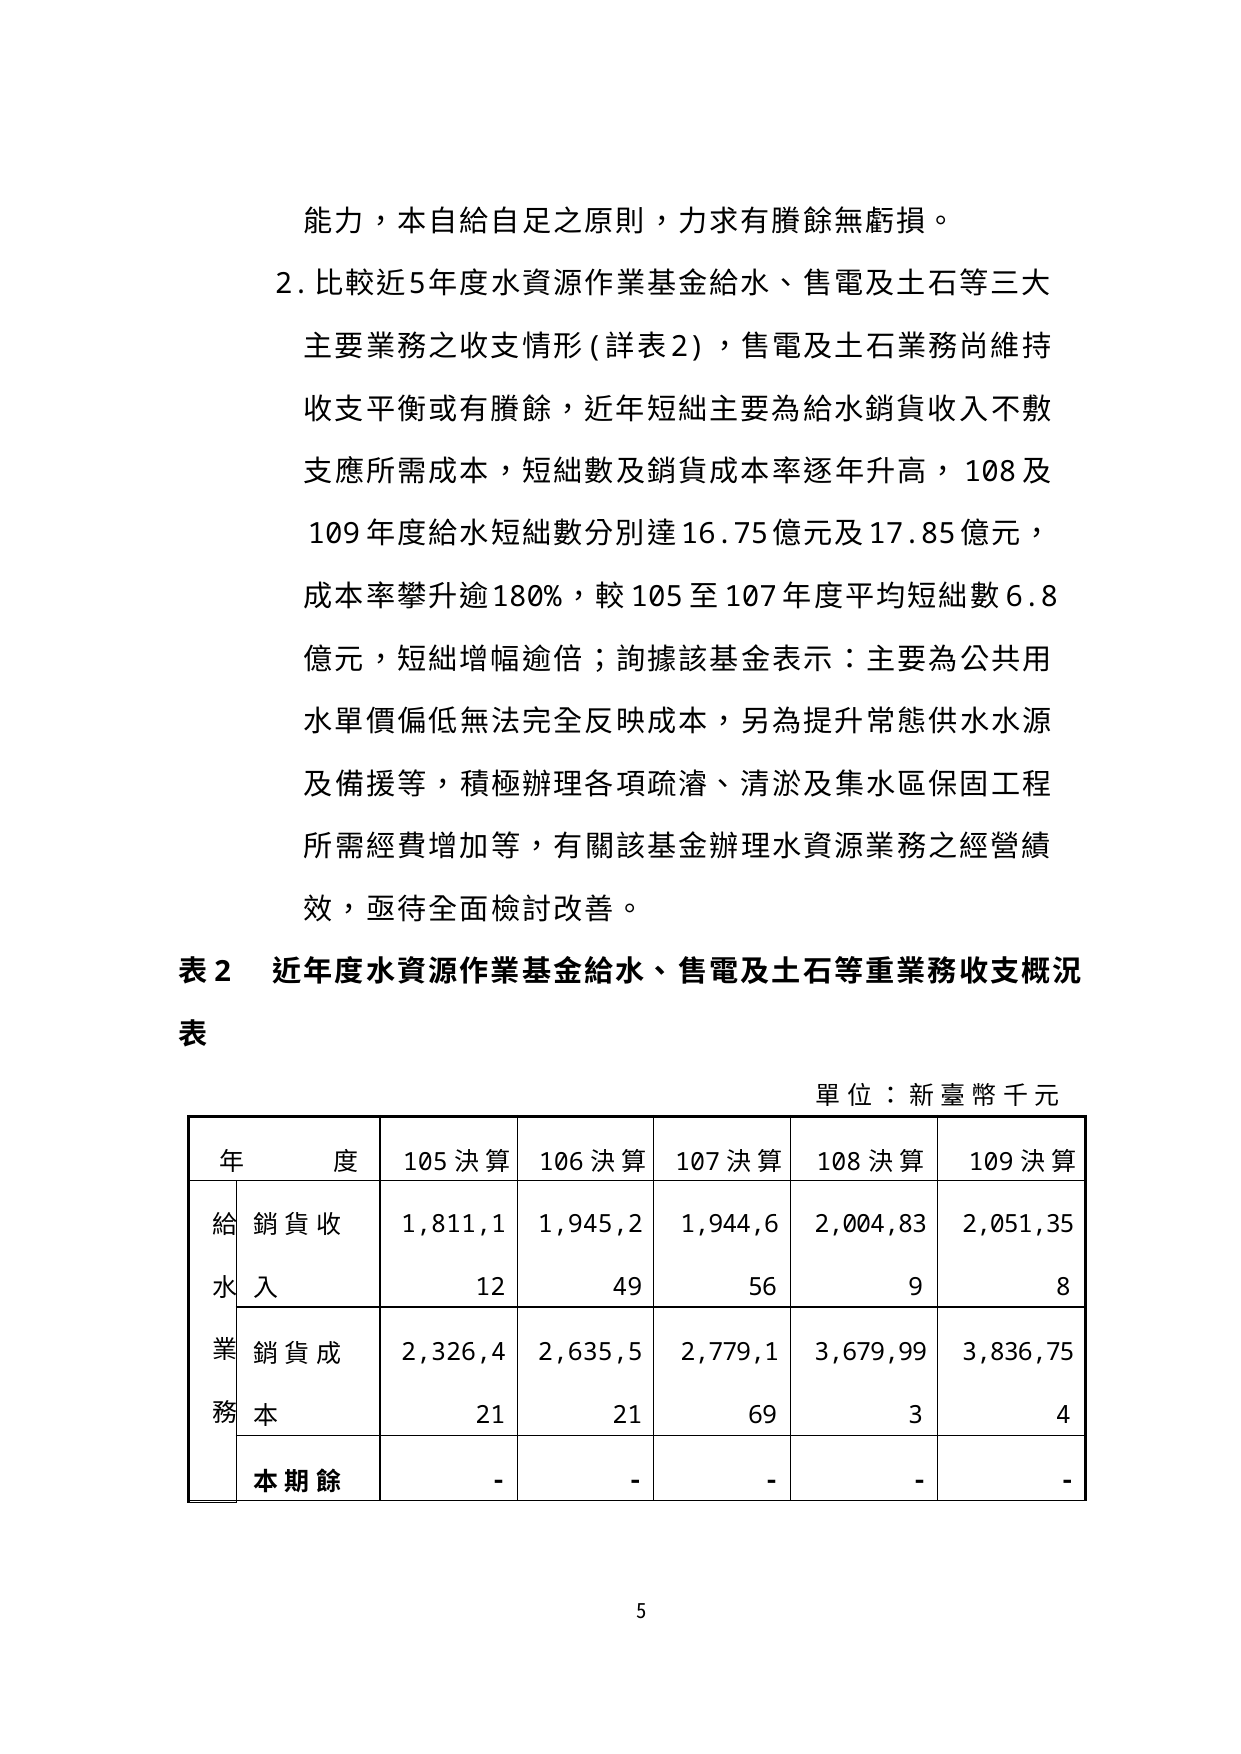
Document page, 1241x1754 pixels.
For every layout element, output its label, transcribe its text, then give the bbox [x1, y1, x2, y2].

table_cell [381, 1436, 517, 1500]
table_cell 1,811,112 [381, 1181, 517, 1306]
table_cell 1,945,249 [518, 1181, 653, 1306]
table_header 年 度 [190, 1118, 379, 1180]
text 表2 近年度水資源作業基金給水、售電及土石等重業務收支概況表 [177, 927, 1107, 1052]
table_cell [791, 1436, 937, 1500]
table_cell 給水 業務 [190, 1181, 236, 1500]
table_cell 1,944,656 [654, 1181, 790, 1306]
table_cell 3,836,754 [938, 1308, 1084, 1434]
text 2.比較近5年度水資源作業基金給水、售電及土石等三大主要業務之收支情形(詳表2)，售電及土石業務尚維持收支平衡或有賸餘，近年短絀主要為給水銷貨收入不敷支應所需成本，短絀數及銷貨成本率逐年升高，108及109年度給水短絀數分別達16.75億元及17.85億元，成本率攀升逾180%，較105至107年度平均短絀數6.8億元，短絀增幅逾倍；詢據該基金表示：主要為公共用水單價偏低無法完全反映成本，另為提升常態供水水源及備援等，積極辦理各項疏濬、清淤及集水區保固工程所需經費增加等，有關該基金辦理水資源業務之經營績效，亟待全面檢討改善。 [266, 240, 1063, 927]
table_header 107決算 [654, 1118, 790, 1180]
table_cell 銷貨成本 [237, 1308, 379, 1434]
table_cell 2,779,169 [654, 1308, 790, 1434]
table_cell 3,679,993 [791, 1308, 937, 1434]
table_cell 銷貨收入 [237, 1181, 379, 1306]
table_cell [518, 1436, 653, 1500]
table_header 106決算 [518, 1118, 653, 1180]
table_cell [654, 1436, 790, 1500]
table_header 109決算 [938, 1118, 1084, 1180]
table_cell 2,635,521 [518, 1308, 653, 1434]
text 單位：新臺幣千元 [177, 1052, 1063, 1115]
table_cell 2,004,839 [791, 1181, 937, 1306]
table_cell 2,051,358 [938, 1181, 1084, 1306]
table_cell 本期餘 [237, 1436, 379, 1500]
table_header 108決算 [791, 1118, 937, 1180]
text 能力，本自給自足之原則，力求有賸餘無虧損。 [266, 177, 1063, 240]
table_cell [938, 1436, 1084, 1500]
table_header 105決算 [381, 1118, 517, 1180]
table_cell 2,326,421 [381, 1308, 517, 1434]
